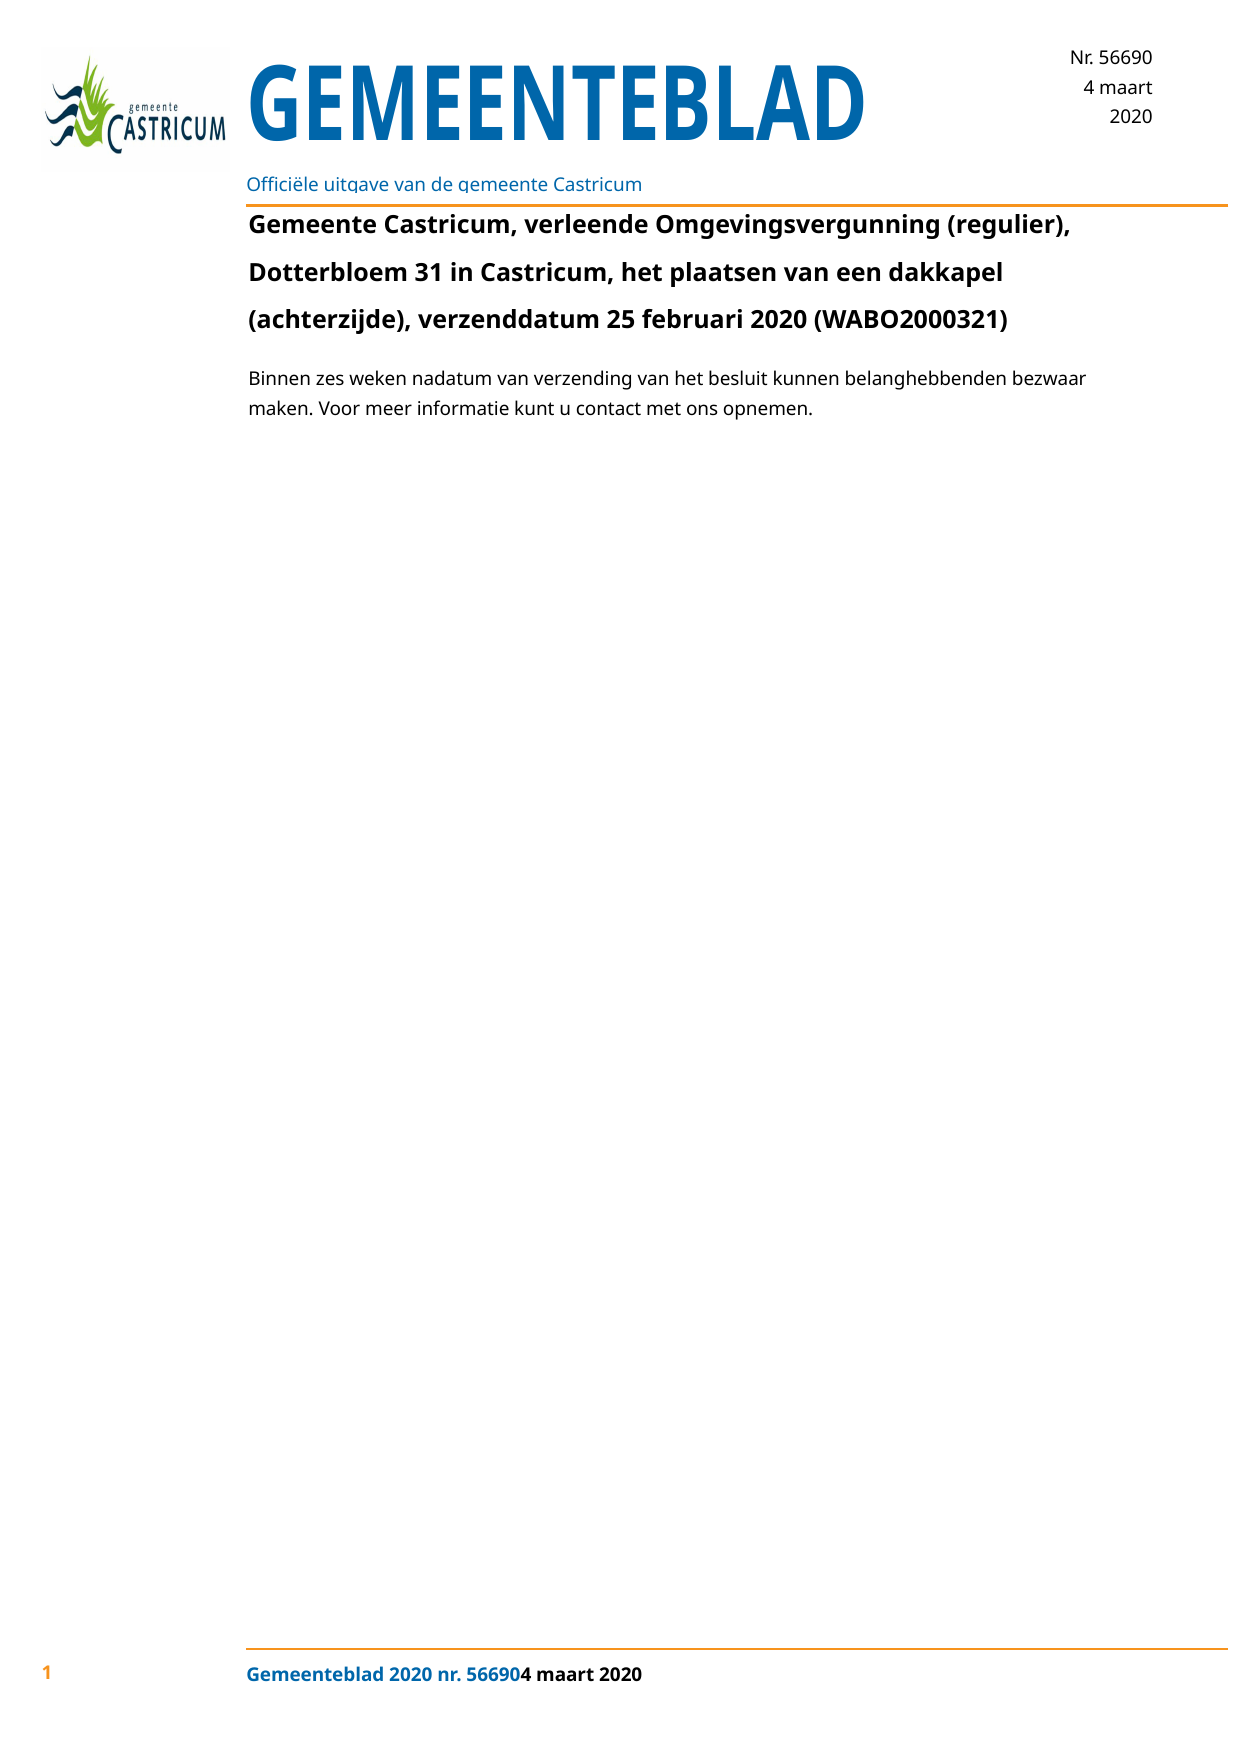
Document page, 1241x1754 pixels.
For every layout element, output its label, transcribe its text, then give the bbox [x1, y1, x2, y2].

text Gemeente Castricum, verleende Omgevingsvergunning (regulier), Dotterbloem 31 in Castricum, het plaatsen van een dakkapel (achterzijde), verzenddatum 25 februari 2020 (WABO2000321) [248, 207, 1152, 336]
text Binnen zes weken nadatum van verzending van het besluit kunnen belanghebbenden bezwaar maken. Voor meer informatie kunt u contact met ons opnemen. [248, 366, 1152, 421]
picture [41, 47, 231, 172]
